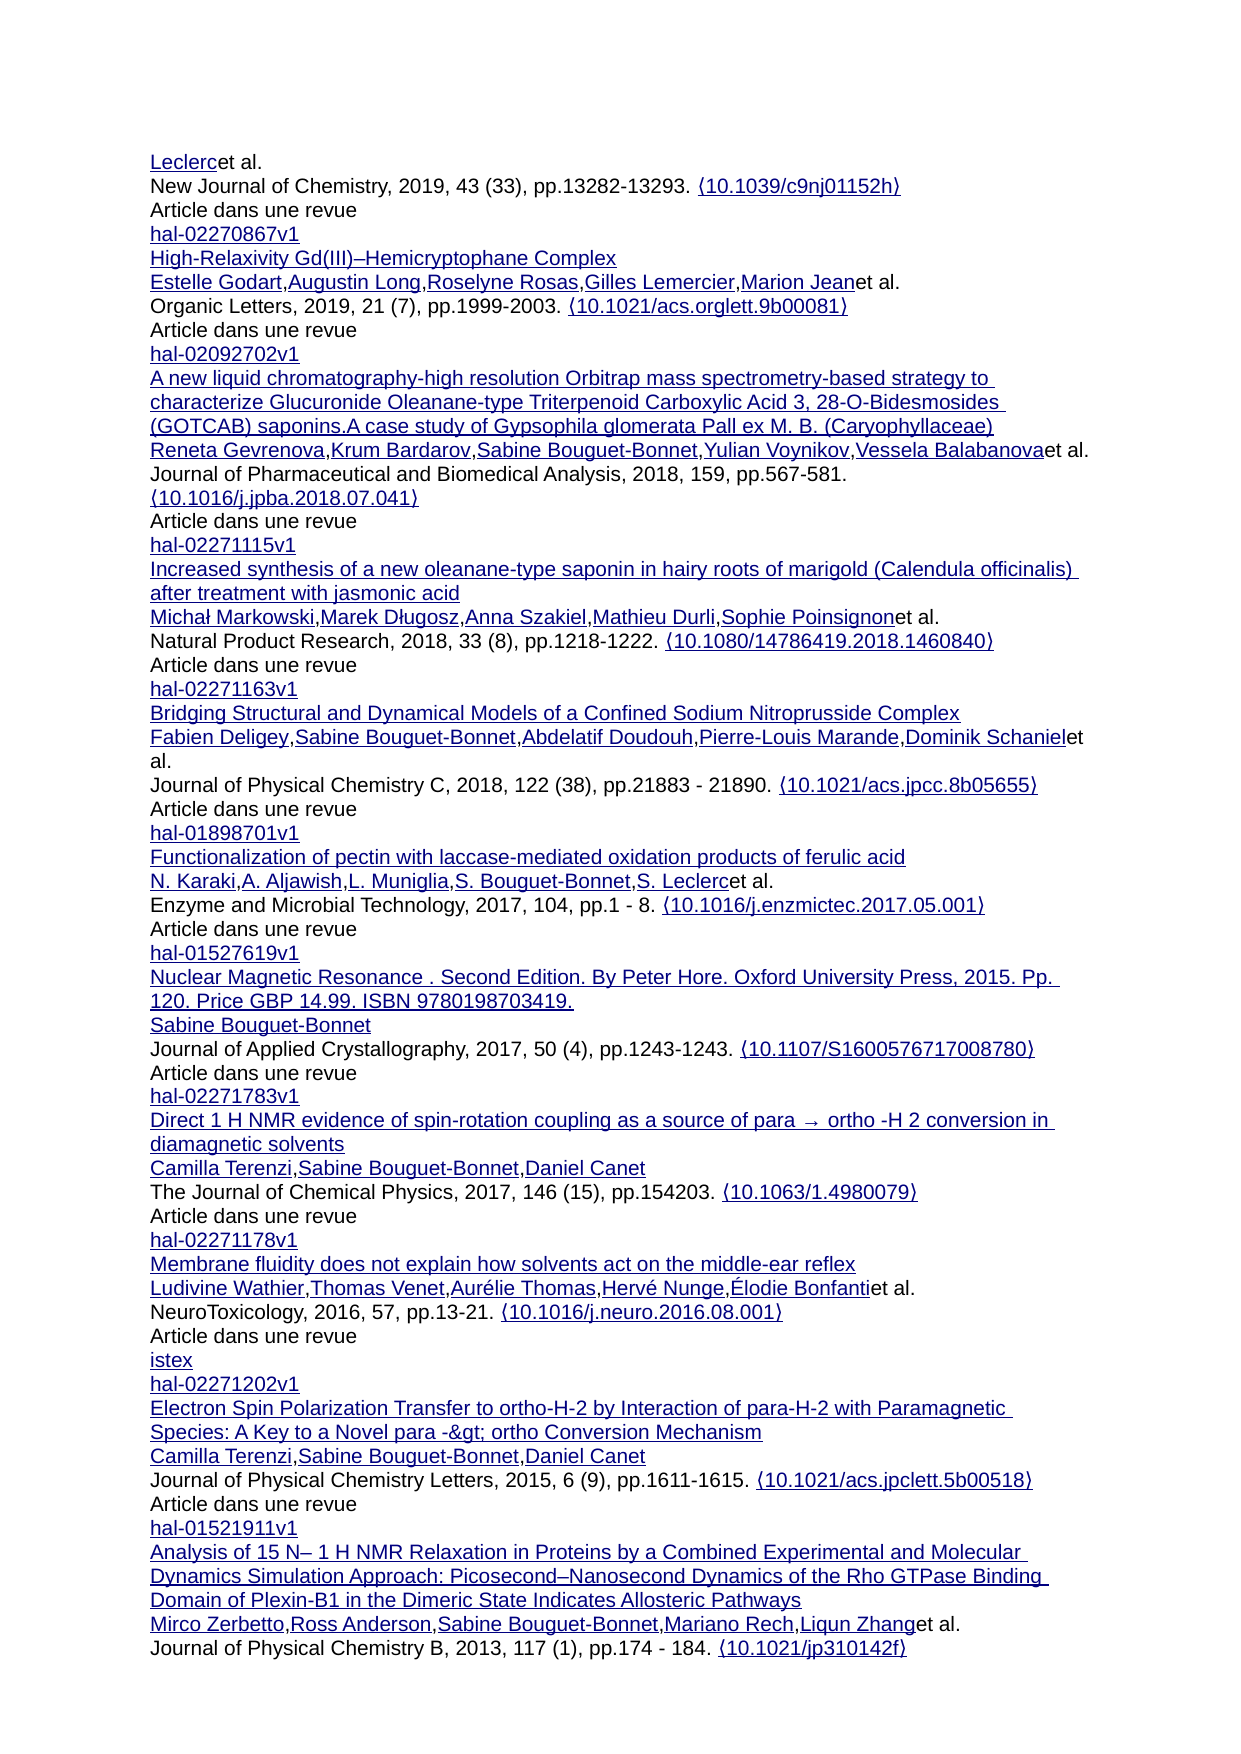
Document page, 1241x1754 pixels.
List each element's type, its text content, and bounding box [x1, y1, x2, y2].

table_cell Leclercet al. New Journal of Chemistry, 2019, 43 (33), pp.13282-13293. ⟨10.1039/c9nj01152h⟩ Article dans une revue hal-02270867v1 [150, 150, 1090, 246]
table_cell Functionalization of pectin with laccase-mediated oxidation products of ferulic acid N. Karaki,A. Aljawish,L. Muniglia,S. Bouguet-Bonnet,S. Leclercet al. Enzyme and Microbial Technology, 2017, 104, pp.1 - 8. ⟨10.1016/j.enzmictec.2017.05.001⟩ Article dans une revue hal-01527619v1 [150, 845, 1090, 964]
table_cell Direct 1 H NMR evidence of spin-rotation coupling as a source of para → ortho -H 2 conversion in diamagnetic solvents Camilla Terenzi,Sabine Bouguet-Bonnet,Daniel Canet The Journal of Chemical Physics, 2017, 146 (15), pp.154203. ⟨10.1063/1.4980079⟩ Article dans une revue hal-02271178v1 [150, 1108, 1090, 1252]
table_cell Electron Spin Polarization Transfer to ortho-H-2 by Interaction of para-H-2 with Paramagnetic Species: A Key to a Novel para -&gt; ortho Conversion Mechanism Camilla Terenzi,Sabine Bouguet-Bonnet,Daniel Canet Journal of Physical Chemistry Letters, 2015, 6 (9), pp.1611-1615. ⟨10.1021/acs.jpclett.5b00518⟩ Article dans une revue hal-01521911v1 [150, 1396, 1090, 1539]
table_cell A new liquid chromatography-high resolution Orbitrap mass spectrometry-based strategy to characterize Glucuronide Oleanane-type Triterpenoid Carboxylic Acid 3, 28-O-Bidesmosides (GOTCAB) saponins.A case study of Gypsophila glomerata Pall ex M. B. (Caryophyllaceae) Reneta Gevrenova,Krum Bardarov,Sabine Bouguet-Bonnet,Yulian Voynikov,Vessela Balabanovaet al. Journal of Pharmaceutical and Biomedical Analysis, 2018, 159, pp.567-581. ⟨10.1016/j.jpba.2018.07.041⟩ Article dans une revue hal-02271115v1 [150, 366, 1090, 557]
table_cell Membrane fluidity does not explain how solvents act on the middle-ear reflex Ludivine Wathier,Thomas Venet,Aurélie Thomas,Hervé Nunge,Élodie Bonfantiet al. NeuroToxicology, 2016, 57, pp.13-21. ⟨10.1016/j.neuro.2016.08.001⟩ Article dans une revue istex hal-02271202v1 [150, 1252, 1090, 1396]
table_cell Bridging Structural and Dynamical Models of a Confined Sodium Nitroprusside Complex Fabien Deligey,Sabine Bouguet-Bonnet,Abdelatif Doudouh,Pierre-Louis Marande,Dominik Schanielet al. Journal of Physical Chemistry C, 2018, 122 (38), pp.21883 - 21890. ⟨10.1021/acs.jpcc.8b05655⟩ Article dans une revue hal-01898701v1 [150, 701, 1090, 845]
table_cell High-Relaxivity Gd(III)–Hemicryptophane Complex Estelle Godart,Augustin Long,Roselyne Rosas,Gilles Lemercier,Marion Jeanet al. Organic Letters, 2019, 21 (7), pp.1999-2003. ⟨10.1021/acs.orglett.9b00081⟩ Article dans une revue hal-02092702v1 [150, 246, 1090, 366]
table_cell Nuclear Magnetic Resonance . Second Edition. By Peter Hore. Oxford University Press, 2015. Pp. 120. Price GBP 14.99. ISBN 9780198703419. Sabine Bouguet-Bonnet Journal of Applied Crystallography, 2017, 50 (4), pp.1243-1243. ⟨10.1107/S1600576717008780⟩ Article dans une revue hal-02271783v1 [150, 965, 1090, 1108]
table_cell Increased synthesis of a new oleanane-type saponin in hairy roots of marigold (Calendula officinalis) after treatment with jasmonic acid Michał Markowski,Marek Długosz,Anna Szakiel,Mathieu Durli,Sophie Poinsignonet al. Natural Product Research, 2018, 33 (8), pp.1218-1222. ⟨10.1080/14786419.2018.1460840⟩ Article dans une revue hal-02271163v1 [150, 557, 1090, 701]
table_cell Analysis of 15 N– 1 H NMR Relaxation in Proteins by a Combined Experimental and Molecular Dynamics Simulation Approach: Picosecond–Nanosecond Dynamics of the Rho GTPase Binding Domain of Plexin-B1 in the Dimeric State Indicates Allosteric Pathways Mirco Zerbetto,Ross Anderson,Sabine Bouguet-Bonnet,Mariano Rech,Liqun Zhanget al. Journal of Physical Chemistry B, 2013, 117 (1), pp.174 - 184. ⟨10.1021/jp310142f⟩ [150, 1540, 1090, 1659]
